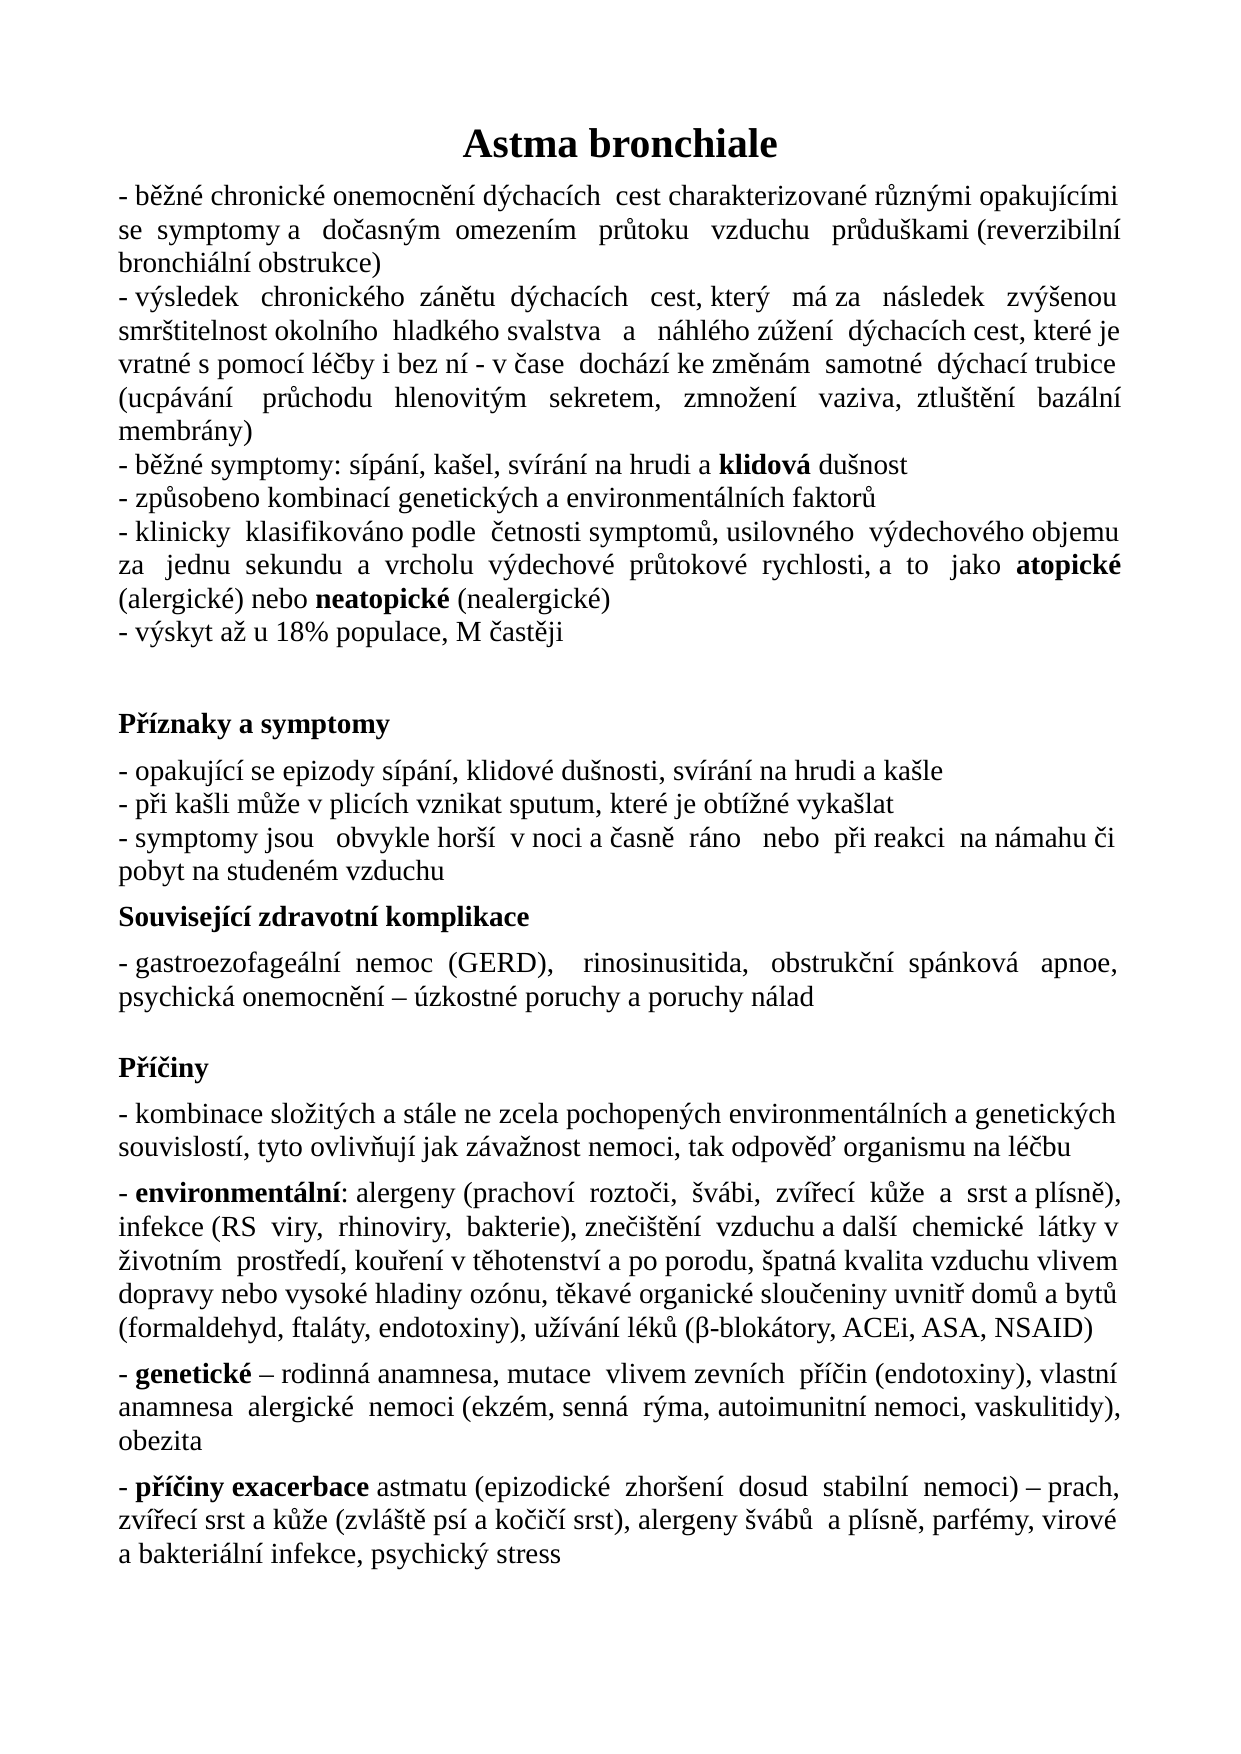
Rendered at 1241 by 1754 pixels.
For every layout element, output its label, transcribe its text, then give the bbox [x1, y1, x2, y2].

subtitle Příčiny [118, 1050, 1122, 1083]
text - kombinace složitých a stále ne zcela pochopených environmentálních a genetických souvislostí, tyto ovlivňují jak závažnost nemoci, tak odpověď organismu na léčbu [118, 1096, 1122, 1163]
text - environmentální: alergeny (prachoví roztoči, švábi, zvířecí kůže a srst a plísně), infekce (RS viry, rhinoviry, bakterie), znečištění vzduchu a další chemické látky v životním prostředí, kouření v těhotenství a po porodu, špatná kvalita vzduchu vlivem dopravy nebo vysoké hladiny ozónu, těkavé organické sloučeniny uvnitř domů a bytů (formaldehyd, ftaláty, endotoxiny), užívání léků (β-blokátory, ACEi, ASA, NSAID) [118, 1176, 1122, 1343]
text - genetické – rodinná anamnesa, mutace vlivem zevních příčin (endotoxiny), vlastní anamnesa alergické nemoci (ekzém, senná rýma, autoimunitní nemoci, vaskulitidy), obezita [118, 1356, 1122, 1456]
text Související zdravotní komplikace [118, 899, 1122, 933]
text Astma bronchiale [118, 118, 1122, 166]
text - gastroezofageální nemoc (GERD), rinosinusitida, obstrukční spánková apnoe, psychická onemocnění – úzkostné poruchy a poruchy nálad [118, 945, 1122, 1012]
text - opakující se epizody sípání, klidové dušnosti, svírání na hrudi a kašle - při kašli může v plicích vznikat sputum, které je obtížné vykašlat - symptomy jsou obvykle horší v noci a časně ráno nebo při reakci na námahu či pobyt na studeném vzduchu [118, 753, 1122, 887]
text - příčiny exacerbace astmatu (epizodické zhoršení dosud stabilní nemoci) – prach, zvířecí srst a kůže (zvláště psí a kočičí srst), alergeny švábů a plísně, parfémy, virové a bakteriální infekce, psychický stress [118, 1469, 1122, 1569]
text - běžné chronické onemocnění dýchacích cest charakterizované různými opakujícími se symptomy a dočasným omezením průtoku vzduchu průduškami (reverzibilní bronchiální obstrukce) - výsledek chronického zánětu dýchacích cest, který má za následek zvýšenou smrštitelnost okolního hladkého svalstva a náhlého zúžení dýchacích cest, které je vratné s pomocí léčby i bez ní - v čase dochází ke změnám samotné dýchací trubice (ucpávání průchodu hlenovitým sekretem, zmnožení vaziva, ztluštění bazální membrány) - běžné symptomy: sípání, kašel, svírání na hrudi a klidová dušnost - způsobeno kombinací genetických a environmentálních faktorů - klinicky klasifikováno podle četnosti symptomů, usilovného výdechového objemu za jednu sekundu a vrcholu výdechové průtokové rychlosti, a to jako atopické (alergické) nebo neatopické (nealergické) - výskyt až u 18% populace, M častěji [118, 178, 1122, 648]
text Příznaky a symptomy [118, 707, 1122, 740]
